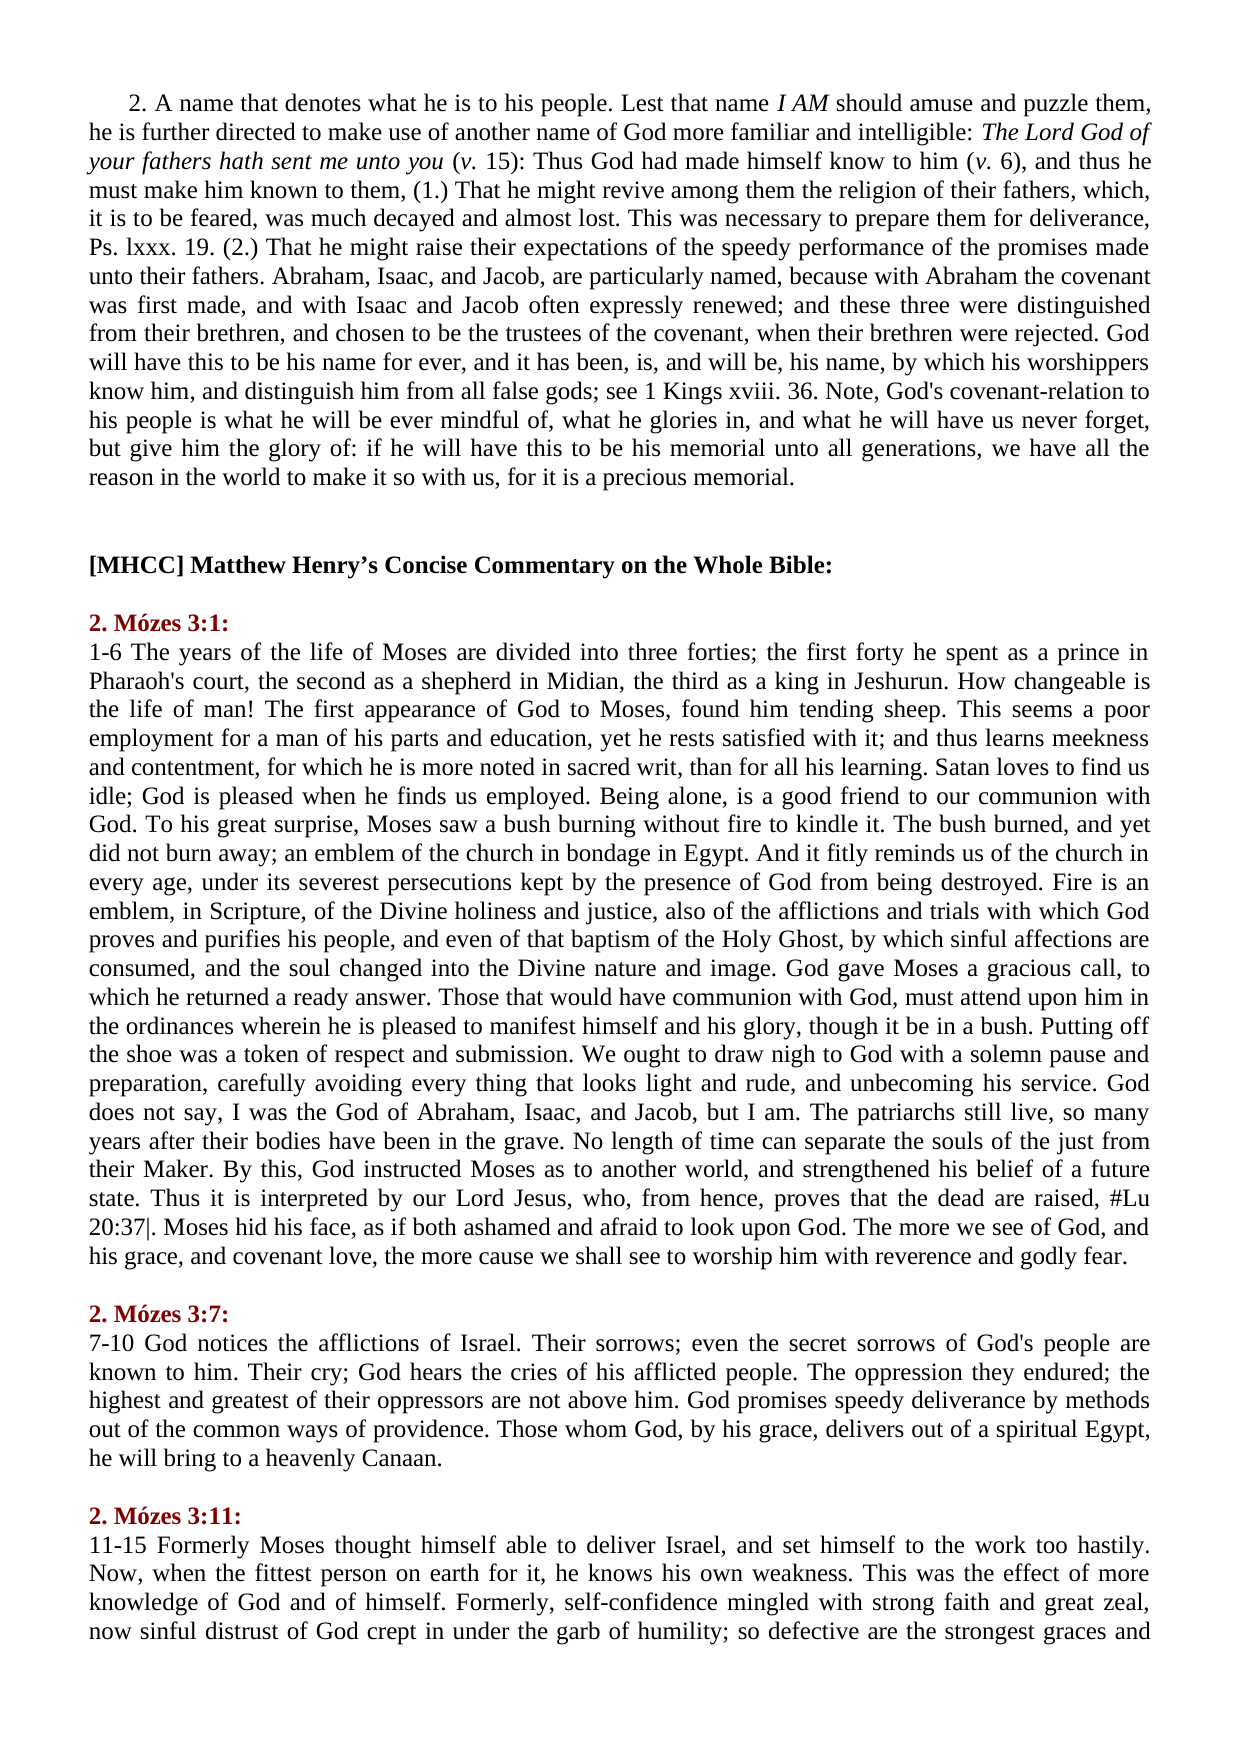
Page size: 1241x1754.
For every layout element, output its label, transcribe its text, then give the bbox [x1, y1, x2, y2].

text 2. Mózes 3:11: [88, 1501, 1152, 1530]
text 11-15 Formerly Moses thought himself able to deliver Israel, and set himself to the work too hastily. Now, when the fittest person on earth for it, he knows his own weakness. This was the effect of more knowledge of God and of himself. Formerly, self-confidence mingled with strong faith and great zeal, now sinful distrust of God crept in under the garb of humility; so defective are the strongest graces and [88, 1530, 1152, 1645]
text 1-6 The years of the life of Moses are divided into three forties; the first forty he spent as a prince in Pharaoh's court, the second as a shepherd in Midian, the third as a king in Jeshurun. How changeable is the life of man! The first appearance of God to Moses, found him tending sheep. This seems a poor employment for a man of his parts and education, yet he rests satisfied with it; and thus learns meekness and contentment, for which he is more noted in sacred writ, than for all his learning. Satan loves to find us idle; God is pleased when he finds us employed. Being alone, is a good friend to our communion with God. To his great surprise, Moses saw a bush burning without fire to kindle it. The bush burned, and yet did not burn away; an emblem of the church in bondage in Egypt. And it fitly reminds us of the church in every age, under its severest persecutions kept by the presence of God from being destroyed. Fire is an emblem, in Scripture, of the Divine holiness and justice, also of the afflictions and trials with which God proves and purifies his people, and even of that baptism of the Holy Ghost, by which sinful affections are consumed, and the soul changed into the Divine nature and image. God gave Moses a gracious call, to which he returned a ready answer. Those that would have communion with God, must attend upon him in the ordinances wherein he is pleased to manifest himself and his glory, though it be in a bush. Putting off the shoe was a token of respect and submission. We ought to draw nigh to God with a solemn pause and preparation, carefully avoiding every thing that looks light and rude, and unbecoming his service. God does not say, I was the God of Abraham, Isaac, and Jacob, but I am. The patriarchs still live, so many years after their bodies have been in the grave. No length of time can separate the souls of the just from their Maker. By this, God instructed Moses as to another world, and strengthened his belief of a future state. Thus it is interpreted by our Lord Jesus, who, from hence, proves that the dead are raised, #Lu 20:37|. Moses hid his face, as if both ashamed and afraid to look upon God. The more we see of God, and his grace, and covenant love, the more cause we shall see to worship him with reverence and godly fear. [88, 637, 1152, 1269]
text 2. Mózes 3:7: [88, 1299, 1152, 1328]
text 2. Mózes 3:1: [88, 608, 1152, 637]
text [MHCC] Matthew Henry’s Concise Commentary on the Whole Bible: [88, 550, 1152, 579]
text 7-10 God notices the afflictions of Israel. Their sorrows; even the secret sorrows of God's people are known to him. Their cry; God hears the cries of his afflicted people. The oppression they endured; the highest and greatest of their oppressors are not above him. God promises speedy deliverance by methods out of the common ways of providence. Those whom God, by his grace, delivers out of a spiritual Egypt, he will bring to a heavenly Canaan. [88, 1328, 1152, 1472]
text 2. A name that denotes what he is to his people. Lest that name I AM should amuse and puzzle them, he is further directed to make use of another name of God more familiar and intelligible: The Lord God of your fathers hath sent me unto you (v. 15): Thus God had made himself know to him (v. 6), and thus he must make him known to them, (1.) That he might revive among them the religion of their fathers, which, it is to be feared, was much decayed and almost lost. This was necessary to prepare them for deliverance, Ps. lxxx. 19. (2.) That he might raise their expectations of the speedy performance of the promises made unto their fathers. Abraham, Isaac, and Jacob, are particularly named, because with Abraham the covenant was first made, and with Isaac and Jacob often expressly renewed; and these three were distinguished from their brethren, and chosen to be the trustees of the covenant, when their brethren were rejected. God will have this to be his name for ever, and it has been, is, and will be, his name, by which his worshippers know him, and distinguish him from all false gods; see 1 Kings xviii. 36. Note, God's covenant-relation to his people is what he will be ever mindful of, what he glories in, and what he will have us never forget, but give him the glory of: if he will have this to be his memorial unto all generations, we have all the reason in the world to make it so with us, for it is a precious memorial. [88, 88, 1152, 491]
